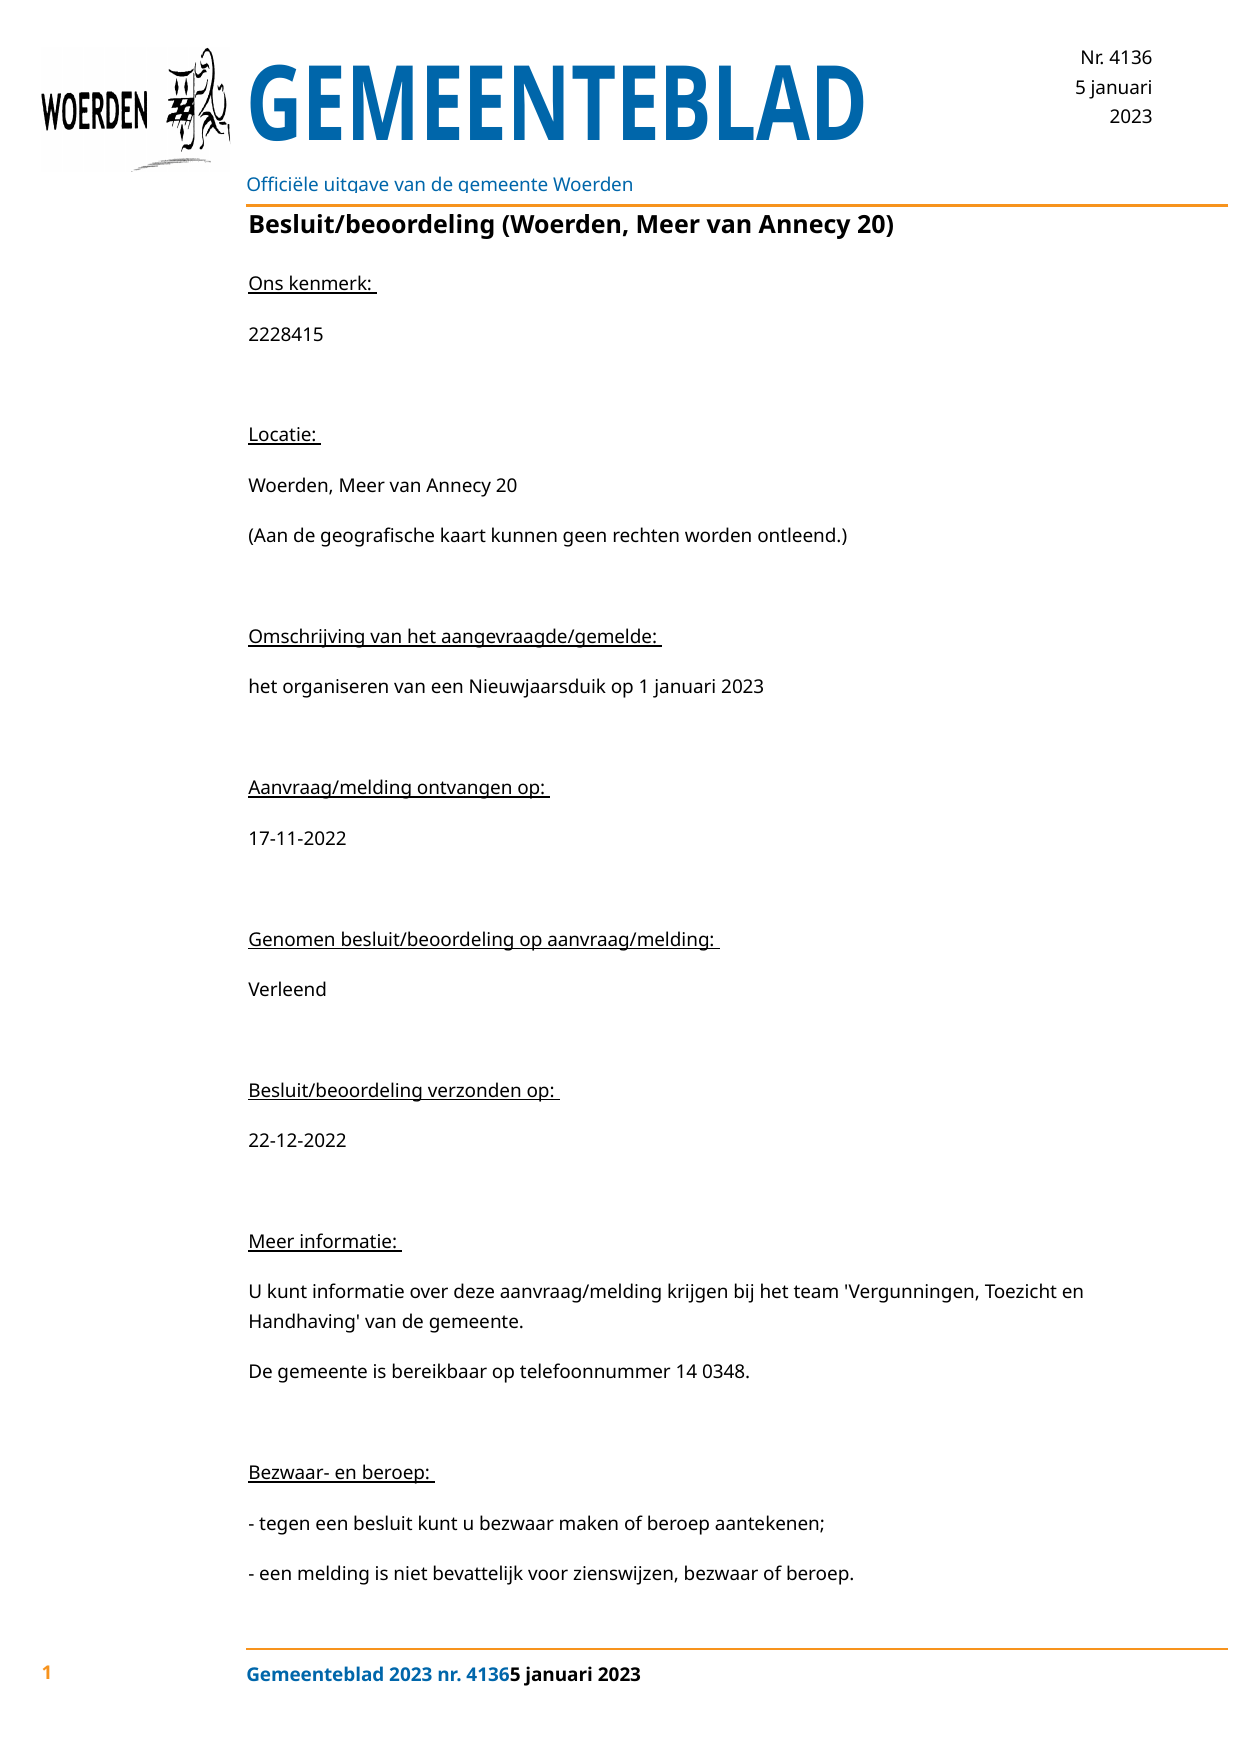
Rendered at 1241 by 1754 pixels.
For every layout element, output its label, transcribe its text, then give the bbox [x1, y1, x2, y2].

text Omschrijving van het aangevraagde/gemelde: [248, 623, 1152, 649]
text - tegen een besluit kunt u bezwaar maken of beroep aantekenen; [248, 1510, 1152, 1536]
text - een melding is niet bevattelijk voor zienswijzen, bezwaar of beroep. [248, 1560, 1152, 1586]
text De gemeente is bereikbaar op telefoonnummer 14 0348. [248, 1359, 1152, 1384]
text (Aan de geografische kaart kunnen geen rechten worden ontleend.) [248, 522, 1152, 548]
text Genomen besluit/beoordeling op aanvraag/melding: [248, 926, 1152, 951]
text Bezwaar- en beroep: [248, 1459, 1152, 1485]
text Besluit/beoordeling (Woerden, Meer van Annecy 20) [248, 207, 1152, 241]
text 17-11-2022 [248, 825, 1152, 851]
text 22-12-2022 [248, 1127, 1152, 1153]
text Meer informatie: [248, 1228, 1152, 1254]
text het organiseren van een Nieuwjaarsduik op 1 januari 2023 [248, 674, 1152, 699]
text 2228415 [248, 321, 1152, 346]
picture [41, 47, 231, 172]
text U kunt informatie over deze aanvraag/melding krijgen bij het team 'Vergunningen, Toezicht en Handhaving' van de gemeente. [248, 1279, 1152, 1334]
text Ons kenmerk: [248, 270, 1152, 296]
text Besluit/beoordeling verzonden op: [248, 1077, 1152, 1103]
text Verleend [248, 976, 1152, 1002]
text Aanvraag/melding ontvangen op: [248, 774, 1152, 800]
text Woerden, Meer van Annecy 20 [248, 472, 1152, 498]
text Locatie: [248, 422, 1152, 447]
